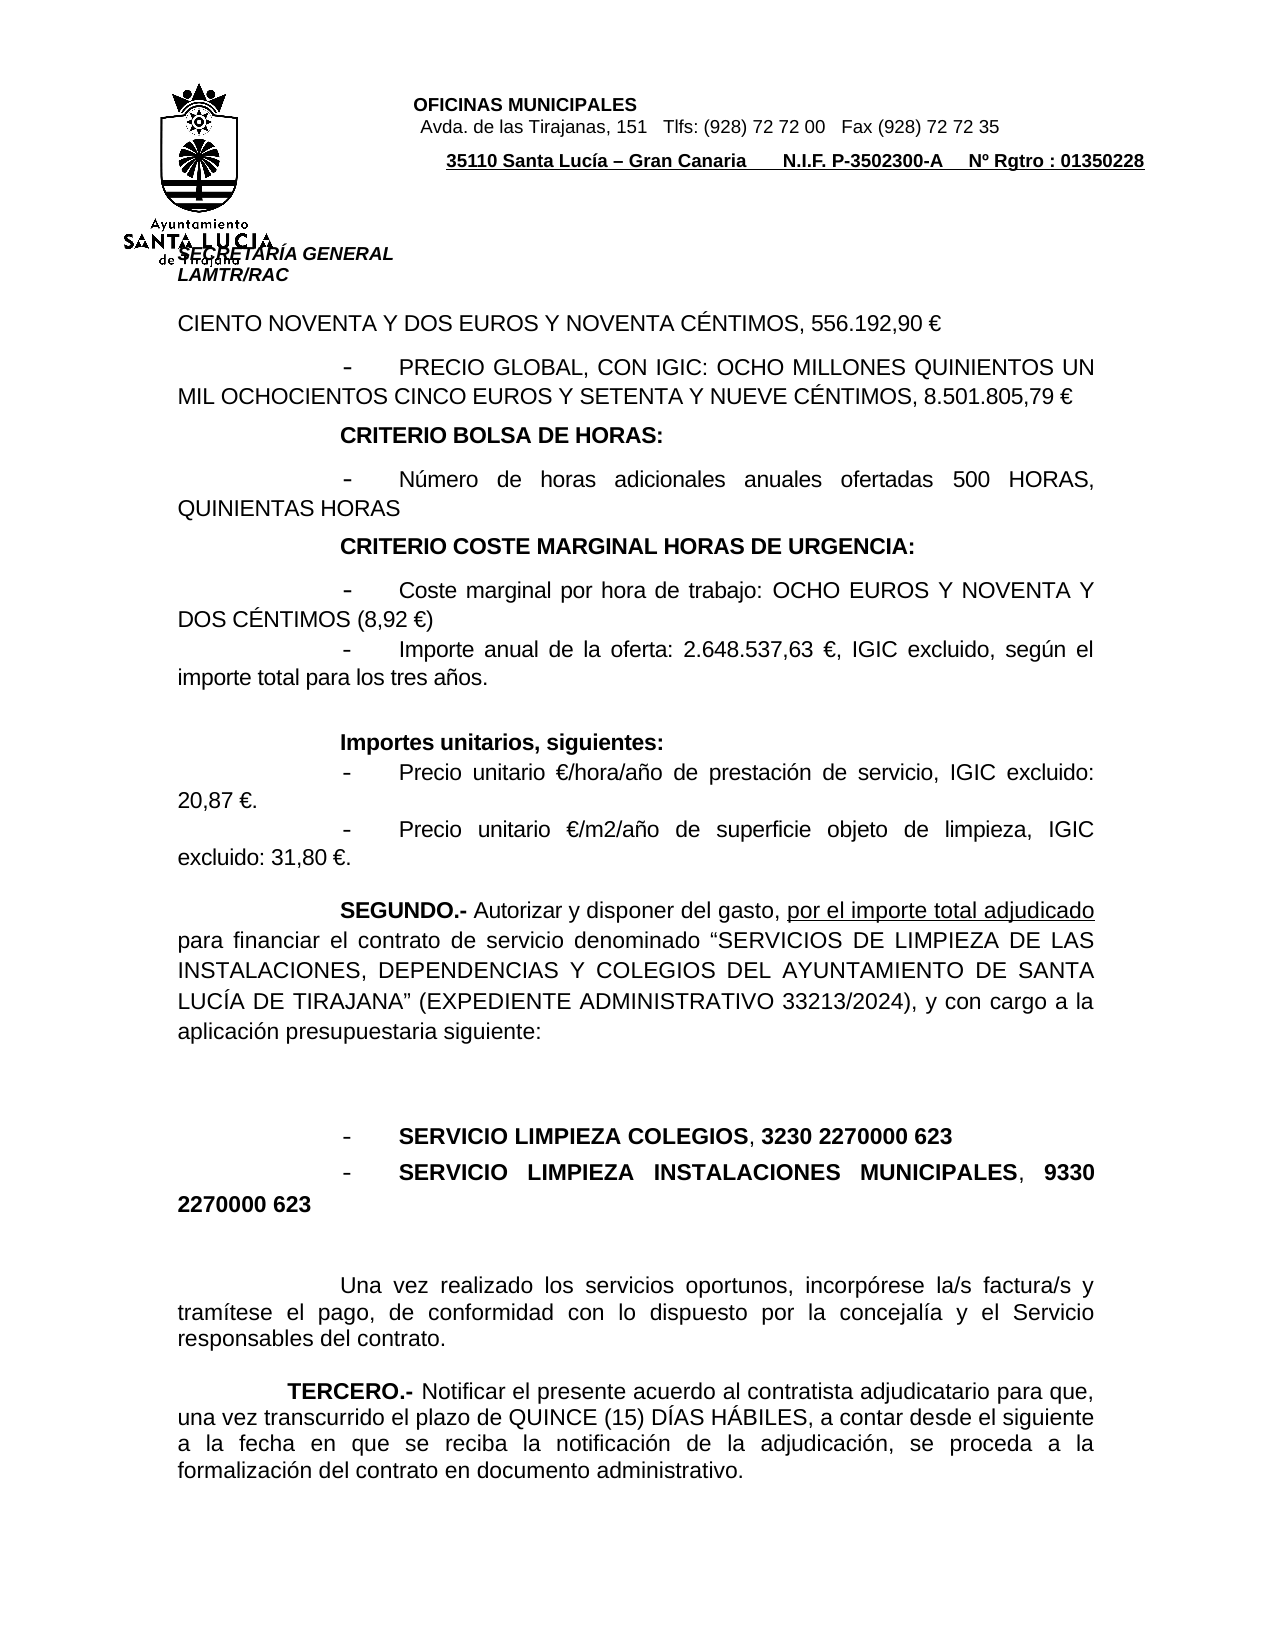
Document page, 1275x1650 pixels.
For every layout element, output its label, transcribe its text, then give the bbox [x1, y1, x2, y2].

text TERCERO.- Notificar el presente acuerdo al contratista adjudicatario para que, una vez transcurrido el plazo de QUINCE (15) DÍAS HÁBILES, a contar desde el siguiente a la fecha en que se reciba la notificación de la adjudicación, se proceda a la formalización del contrato en documento administrativo. [177, 1378, 1095, 1483]
list ciento noventa y dos euros y noventa céntimos, 556.192,90 € [177, 310, 1095, 336]
list SEGUNDO.- Autorizar y disponer del gasto, por el importe total adjudicado para financiar el contrato de servicio denominado “SERVICIOS DE LIMPIEZA DE LAS INSTALACIONES, DEPENDENCIAS Y COLEGIOS DEL AYUNTAMIENTO DE SANTA LUCÍA DE TIRAJANA” (EXPEDIENTE ADMINISTRATIVO 33213/2024), y con cargo a la aplicación presupuestaria siguiente: [177, 897, 1095, 1044]
list SERVICIO LIMPIEZA INSTALACIONES MUNICIPALES, 9330 2270000 623 [177, 1156, 1095, 1217]
list Número de horas adicionales anuales ofertadas 500 horas, quinientas horas [177, 460, 1095, 521]
text CRITERIO BOLSA DE HORAS: [177, 422, 1095, 448]
list SERVICIO LIMPIEZA COLEGIOS, 3230 2270000 623 [177, 1120, 1095, 1151]
list Importe anual de la oferta: 2.648.537,63 €, IGIC excluido, según el importe total para los tres años. [177, 633, 1095, 690]
list Coste marginal por hora de trabajo: ocho euros y noventa y dos céntimos (8,92 €) [177, 572, 1095, 633]
list PRECIO GLOBAL, CON IGIC: Ocho millones quinientos un mil ochocientos cinco euros y setenta y nueve céntimos, 8.501.805,79 € [177, 349, 1095, 409]
list Precio unitario €/m2/año de superficie objeto de limpieza, IGIC excluido: 31,80 €. [177, 813, 1095, 871]
text Importes unitarios, siguientes: [177, 729, 1095, 755]
text CRITERIO COSTE MARGINAL HORAS DE URGENCIA: [177, 533, 1095, 560]
list Precio unitario €/hora/año de prestación de servicio, IGIC excluido: 20,87 €. [177, 755, 1095, 813]
text Una vez realizado los servicios oportunos, incorpórese la/s factura/s y tramítese el pago, de conformidad con lo dispuesto por la concejalía y el Servicio responsables del contrato. [177, 1272, 1095, 1351]
